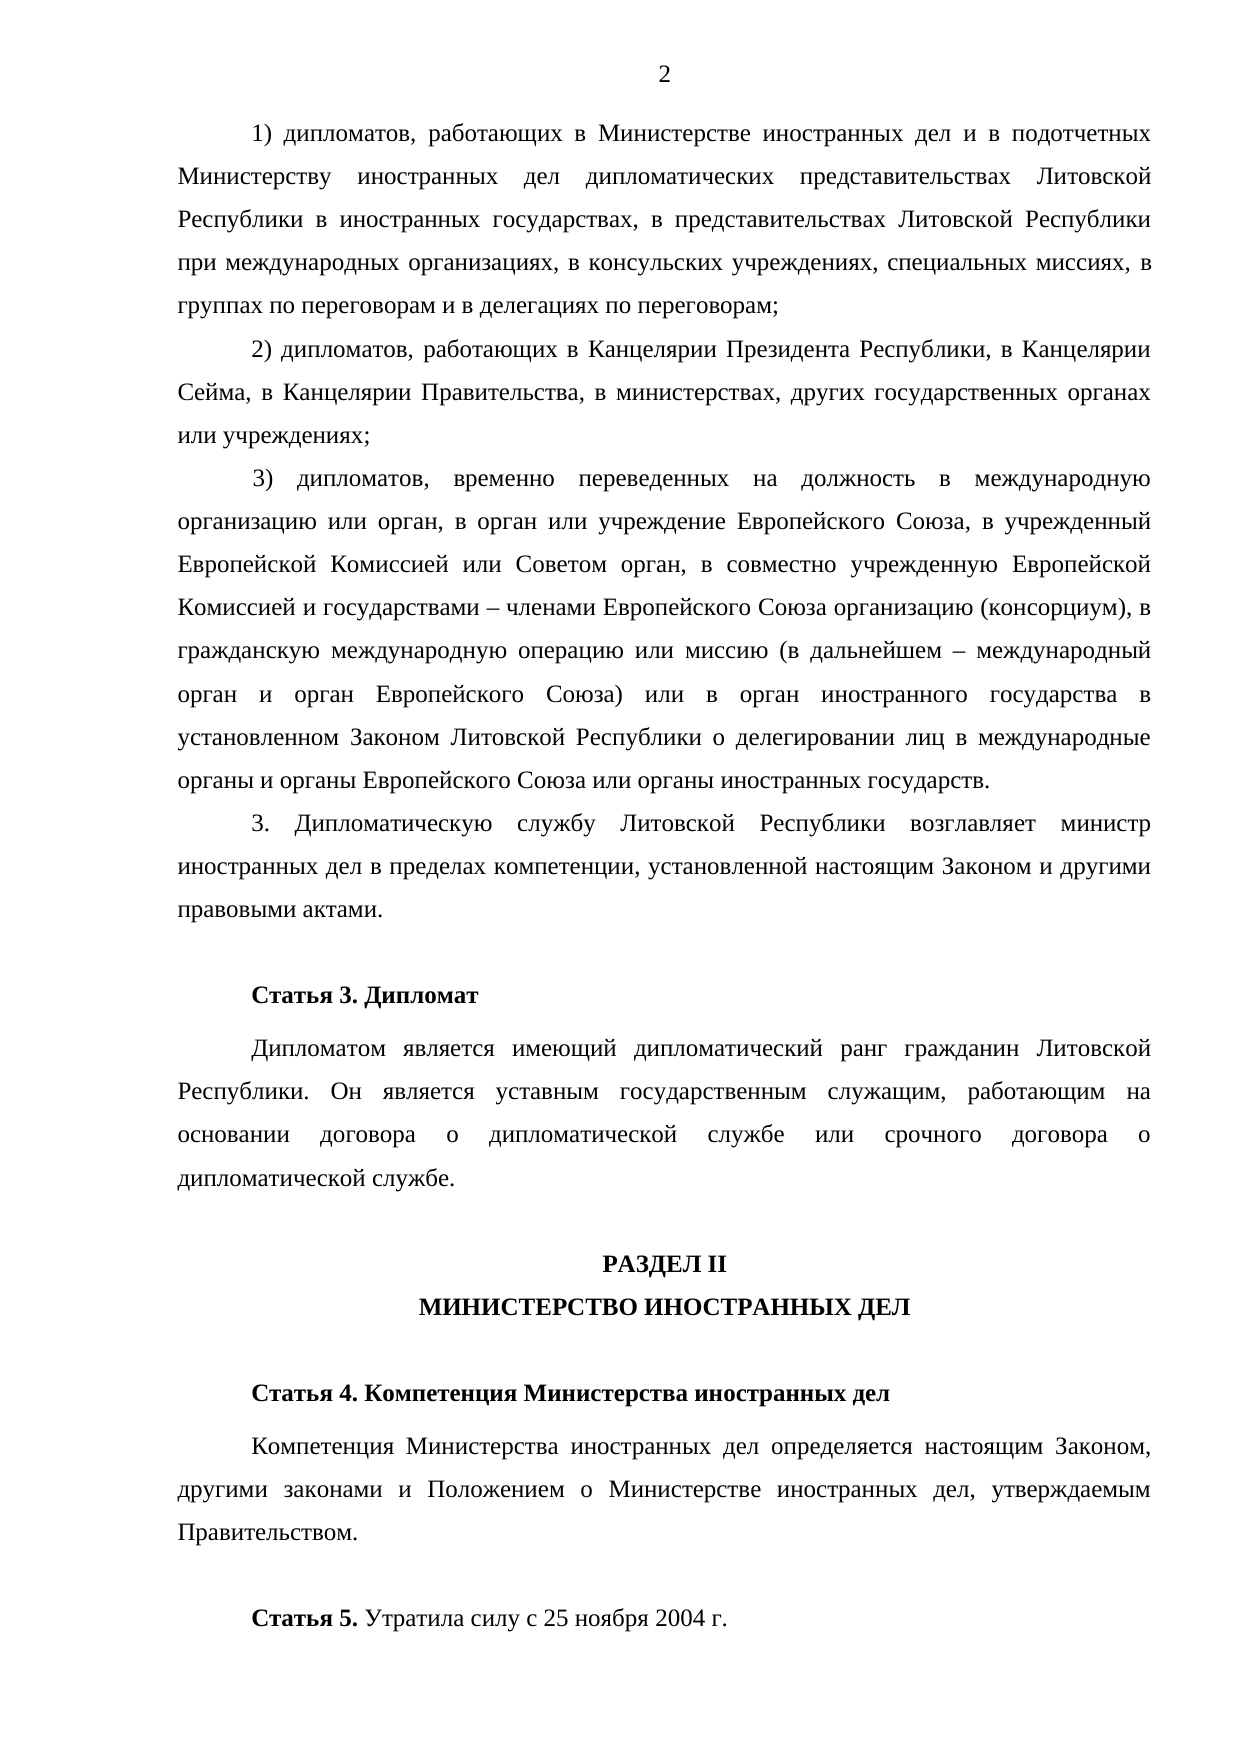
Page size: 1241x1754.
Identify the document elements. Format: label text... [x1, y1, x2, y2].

text Статья 3. Дипломат [210, 981, 1152, 1009]
text 2) дипломатов, работающих в Канцелярии Президента Республики, в Канцелярии Сейма, в Канцелярии Правительства, в министерствах, других государственных органах или учреждениях; [177, 334, 1152, 449]
text МИНИСТЕРСТВО ИНОСТРАННЫХ ДЕЛ [177, 1292, 1152, 1321]
text 1) дипломатов, работающих в Министерстве иностранных дел и в подотчетных Министерству иностранных дел дипломатических представительствах Литовской Республики в иностранных государствах, в представительствах Литовской Республики при международных организациях, в консульских учреждениях, специальных миссиях, в группах по переговорам и в делегациях по переговорам; [177, 118, 1152, 319]
text Статья 5. Утратила силу с 25 ноября 2004 г. [210, 1603, 1152, 1632]
text Компетенция Министерства иностранных дел определяется настоящим Законом, другими законами и Положением о Министерстве иностранных дел, утверждаемым Правительством. [177, 1431, 1152, 1546]
text Дипломатом является имеющий дипломатический ранг гражданин Литовской Республики. Он является уставным государственным служащим, работающим на основании договора о дипломатической службе или срочного договора о дипломатической службе. [177, 1033, 1152, 1191]
text РАЗДЕЛ II [177, 1249, 1152, 1278]
text 3. Дипломатическую службу Литовской Республики возглавляет министр иностранных дел в пределах компетенции, установленной настоящим Законом и другими правовыми актами. [177, 808, 1152, 923]
text Статья 4. Компетенция Министерства иностранных дел [210, 1378, 1152, 1407]
text 3) дипломатов, временно переведенных на должность в международную организацию или орган, в орган или учреждение Европейского Союза, в учрежденный Европейской Комиссией или Советом орган, в совместно учрежденную Европейской Комиссией и государствами – членами Европейского Союза организацию (консорциум), в гражданскую международную операцию или миссию (в дальнейшем – международный орган и орган Европейского Союза) или в орган иностранного государства в установленном Законом Литовской Республики о делегировании лиц в международные органы и органы Европейского Союза или органы иностранных государств. [177, 463, 1152, 794]
